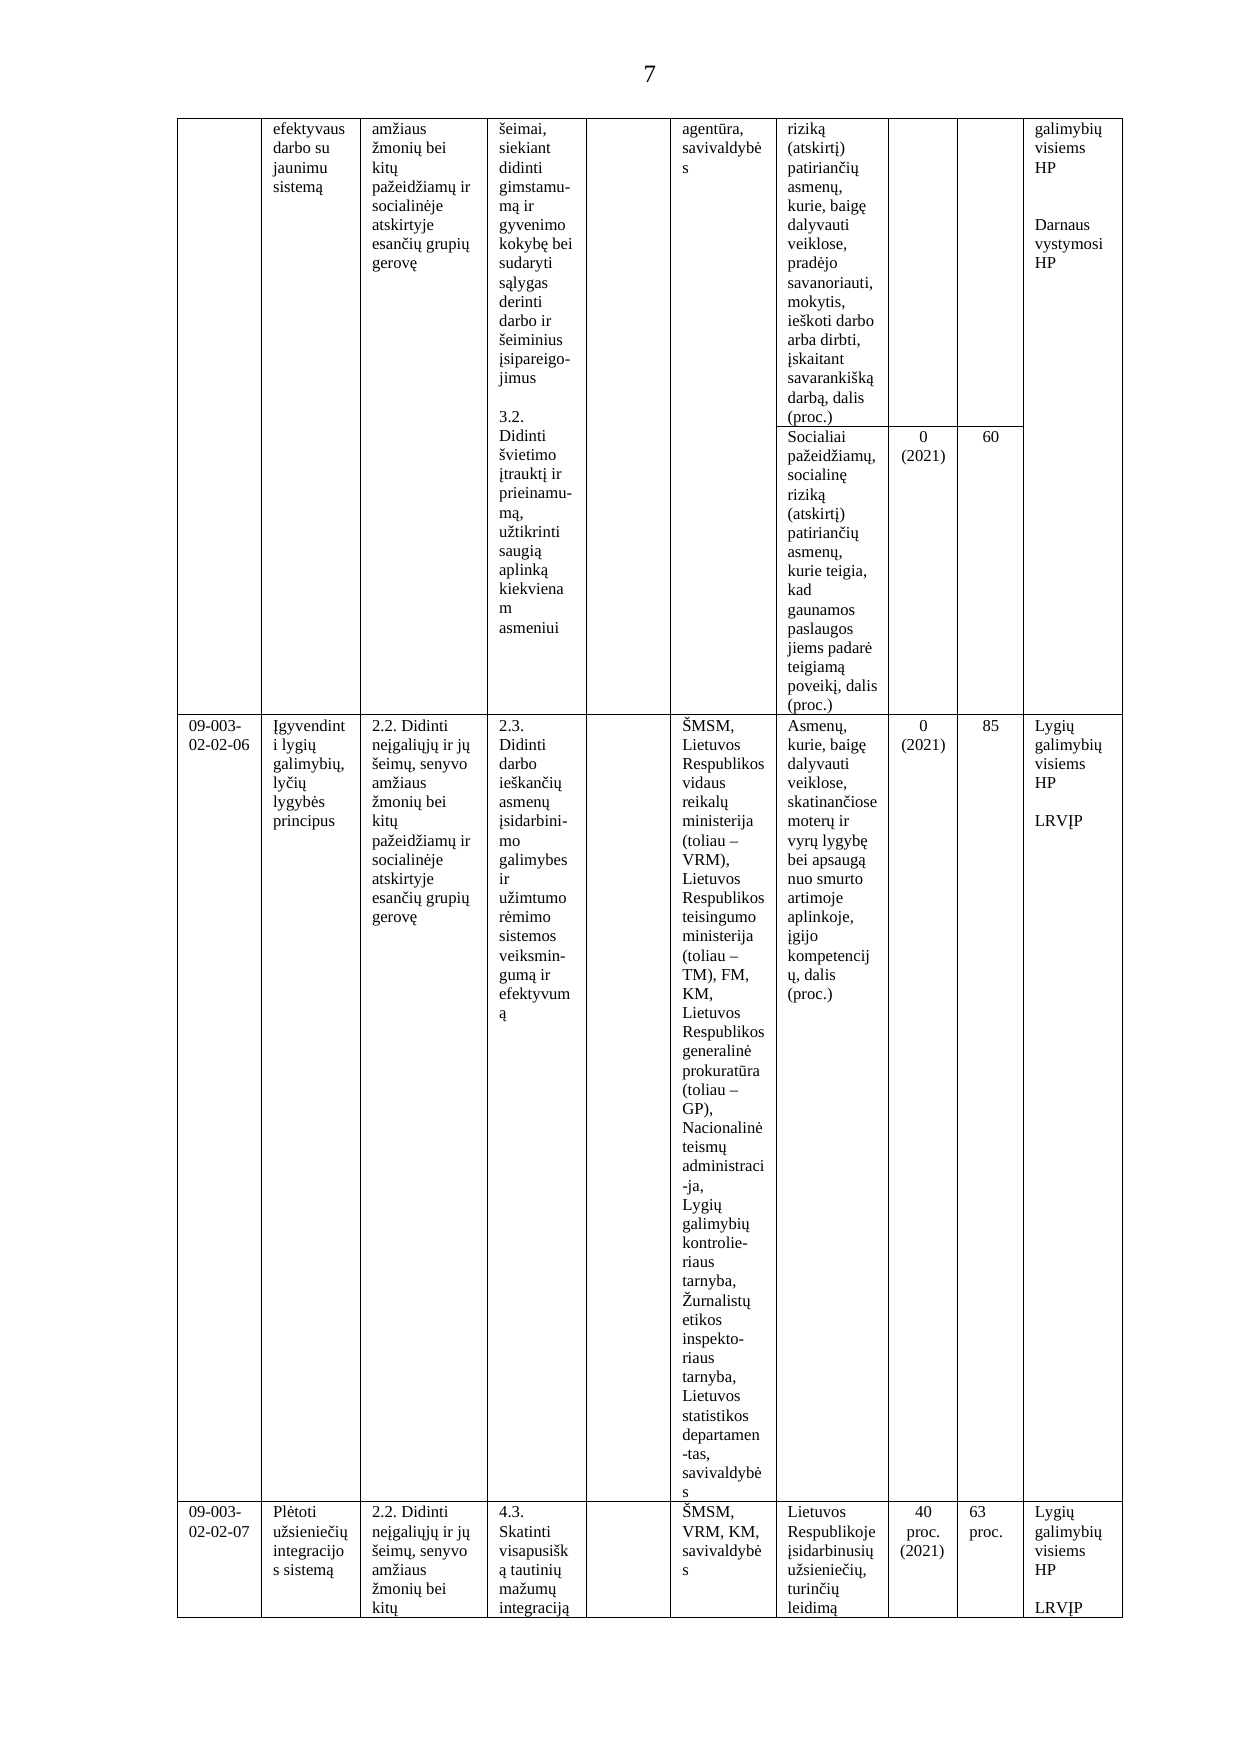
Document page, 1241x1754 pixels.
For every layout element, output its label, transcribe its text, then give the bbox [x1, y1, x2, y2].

table_cell 63 proc. [958, 1502, 1023, 1617]
table_cell 2.2. Didinti neįgaliųjų ir jų šeimų, senyvo amžiaus žmonių bei kitų pažeidžiamų ir socialinėje atskirtyje esančių grupių gerovę [361, 715, 487, 1501]
table_cell Plėtoti užsieniečių integracijos sistemą [262, 1502, 360, 1617]
table_cell šeimai, siekiant didinti gimstamu-mą ir gyvenimo kokybę bei sudaryti sąlygas derinti darbo ir šeiminius įsipareigo-jimus 3.2. Didinti švietimo įtrauktį ir prieinamu-mą, užtikrinti saugią aplinką kiekvienam asmeniui [488, 119, 586, 714]
table_cell efektyvaus darbo su jaunimu sistemą [262, 119, 360, 714]
table_cell Lygių galimybių visiems HP LRVĮP [1024, 1502, 1122, 1617]
table_cell 09-003-02-02-06 [178, 715, 261, 1501]
table_cell Asmenų, kurie, baigę dalyvauti veiklose, skatinančiose moterų ir vyrų lygybę bei apsaugą nuo smurto artimoje aplinkoje, įgijo kompetencijų, dalis (proc.) [777, 715, 888, 1501]
table_cell ŠMSM, Lietuvos Respublikos vidaus reikalų ministerija (toliau – VRM), Lietuvos Respublikos teisingumo ministerija (toliau – TM), FM, KM, Lietuvos Respublikos generalinė prokuratūra (toliau – GP), Nacionalinė teismų administraci-ja, Lygių galimybių kontrolie-riaus tarnyba, Žurnalistų etikos inspekto-riaus tarnyba, Lietuvos statistikos departamen-tas, savivaldybės [671, 715, 776, 1501]
table_cell Lygių galimybių visiems HP LRVĮP [1024, 715, 1122, 1501]
table_cell 0 (2021) [889, 427, 957, 714]
table_cell 40 proc. (2021) [889, 1502, 957, 1617]
table_cell [958, 119, 1023, 426]
table_cell [587, 119, 670, 714]
table_cell 0 (2021) [889, 715, 957, 1501]
table_cell [587, 715, 670, 1501]
table_cell Įgyvendinti lygių galimybių, lyčių lygybės principus [262, 715, 360, 1501]
table_cell 2.2. Didinti neįgaliųjų ir jų šeimų, senyvo amžiaus žmonių bei kitų [361, 1502, 487, 1617]
table_cell Socialiai pažeidžiamų, socialinę riziką (atskirtį) patiriančių asmenų, kurie teigia, kad gaunamos paslaugos jiems padarė teigiamą poveikį, dalis (proc.) [777, 427, 888, 714]
table_cell riziką (atskirtį) patiriančių asmenų, kurie, baigę dalyvauti veiklose, pradėjo savanoriauti, mokytis, ieškoti darbo arba dirbti, įskaitant savarankišką darbą, dalis (proc.) [777, 119, 888, 426]
table_cell ŠMSM, VRM, KM, savivaldybės [671, 1502, 776, 1617]
table_cell [889, 119, 957, 426]
table_cell [587, 1502, 670, 1617]
table_cell Lietuvos Respublikoje įsidarbinusių užsieniečių, turinčių leidimą [777, 1502, 888, 1617]
table_cell 09-003-02-02-07 [178, 1502, 261, 1617]
table_cell 2.3. Didinti darbo ieškančių asmenų įsidarbini-mo galimybes ir užimtumo rėmimo sistemos veiksmin-gumą ir efektyvumą [488, 715, 586, 1501]
table_cell amžiaus žmonių bei kitų pažeidžiamų ir socialinėje atskirtyje esančių grupių gerovę [361, 119, 487, 714]
table_cell 60 [958, 427, 1023, 714]
table_cell agentūra, savivaldybės [671, 119, 776, 714]
table_cell 85 [958, 715, 1023, 1501]
table_cell [178, 119, 261, 714]
table_cell galimybių visiems HP Darnaus vystymosi HP [1024, 119, 1122, 714]
table_cell 4.3. Skatinti visapusišką tautinių mažumų integraciją [488, 1502, 586, 1617]
